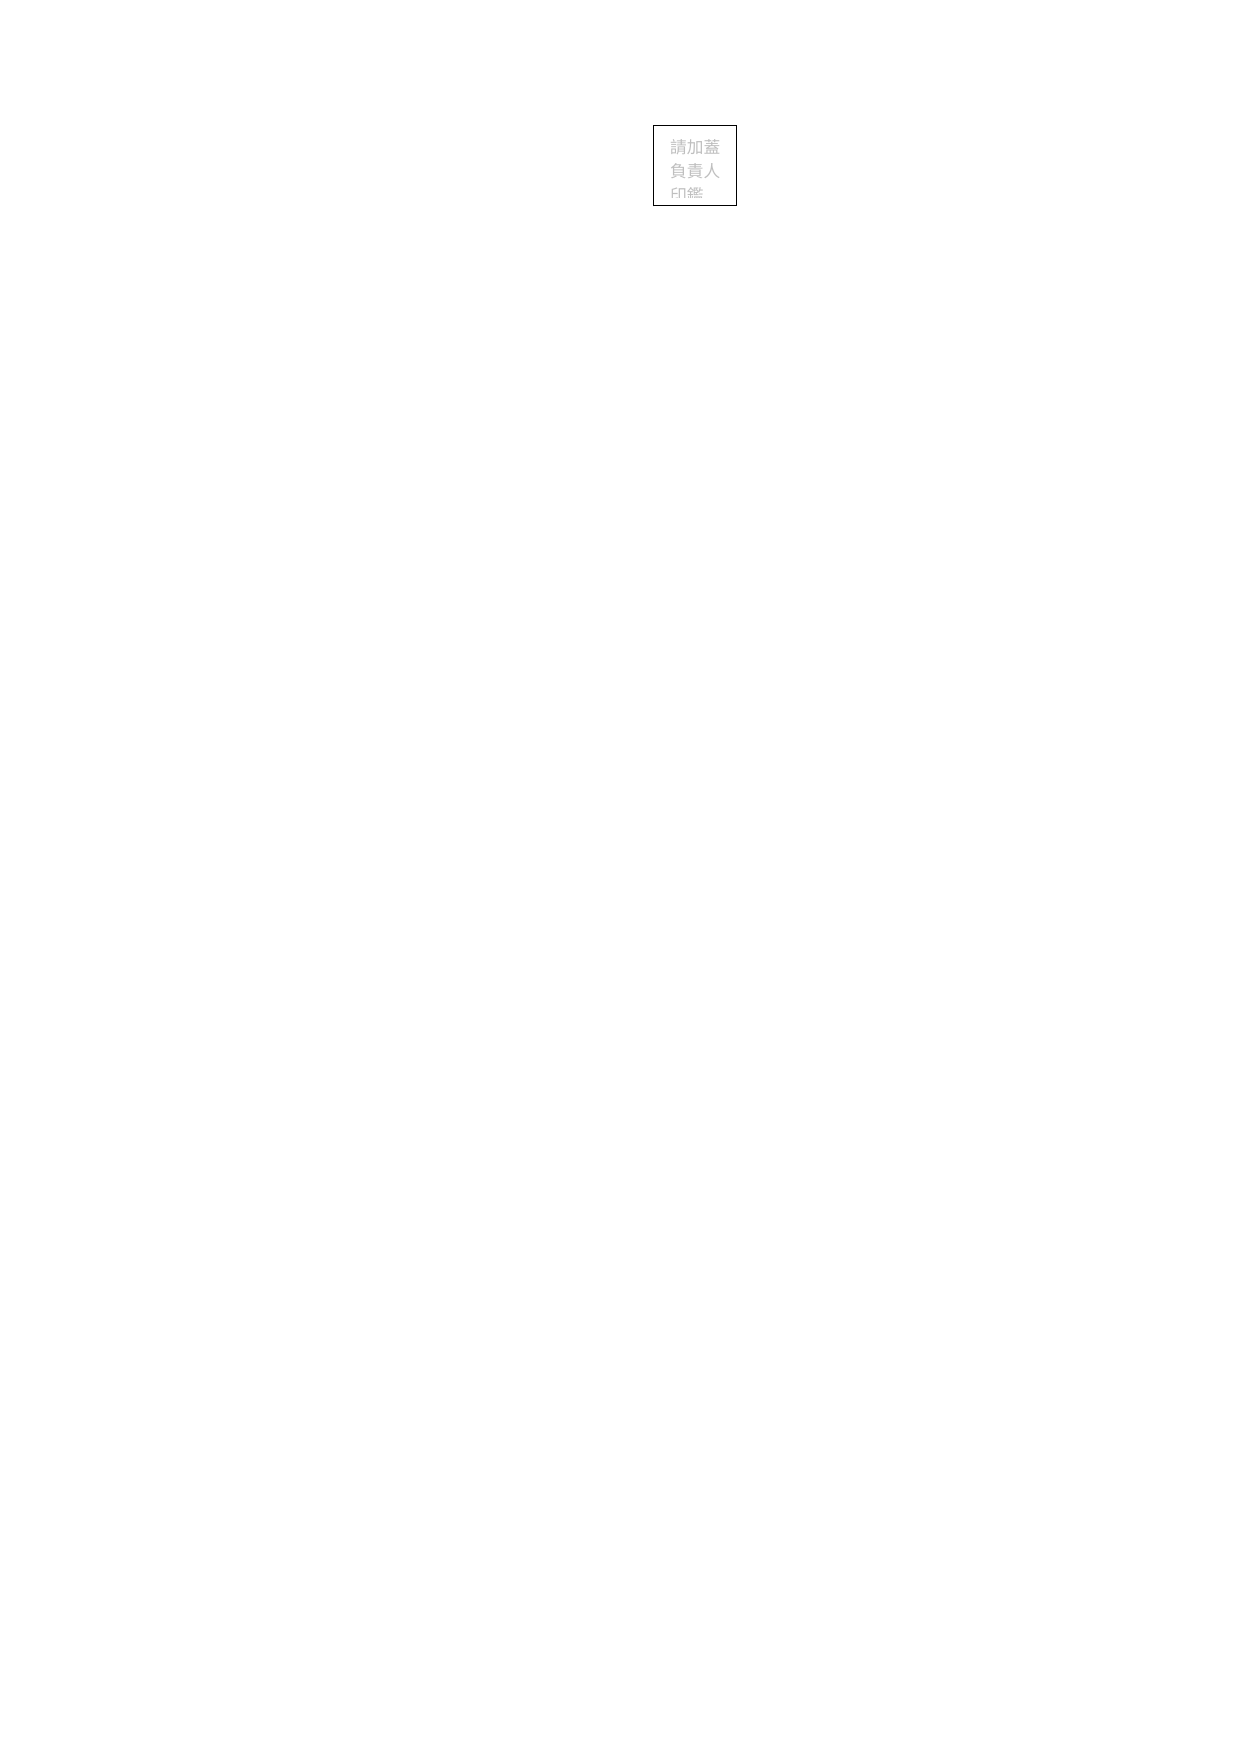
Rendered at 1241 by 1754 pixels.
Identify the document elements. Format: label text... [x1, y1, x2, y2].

text 請加蓋負責人印鑑 [670, 134, 720, 197]
